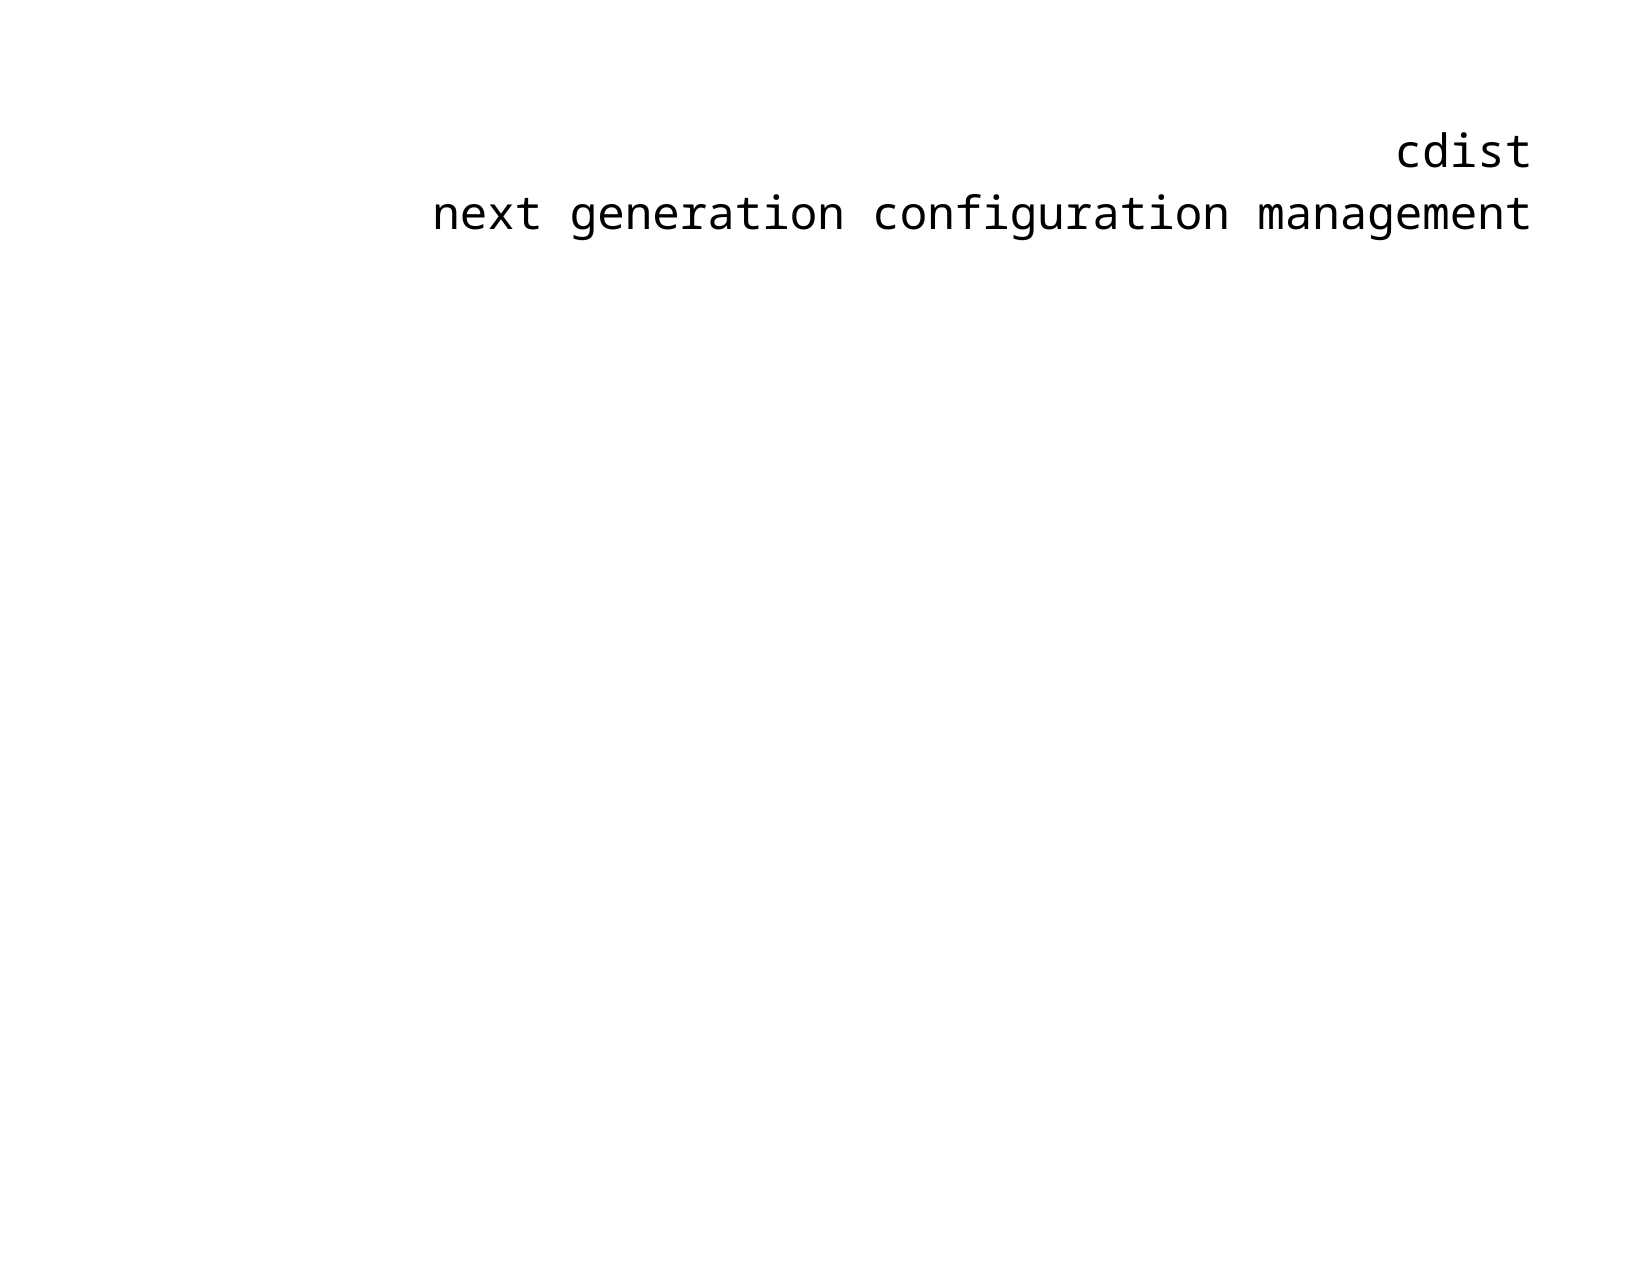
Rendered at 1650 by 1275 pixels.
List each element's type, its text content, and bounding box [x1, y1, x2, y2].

text next generation configuration management [118, 181, 1532, 243]
text cdist [118, 118, 1532, 181]
